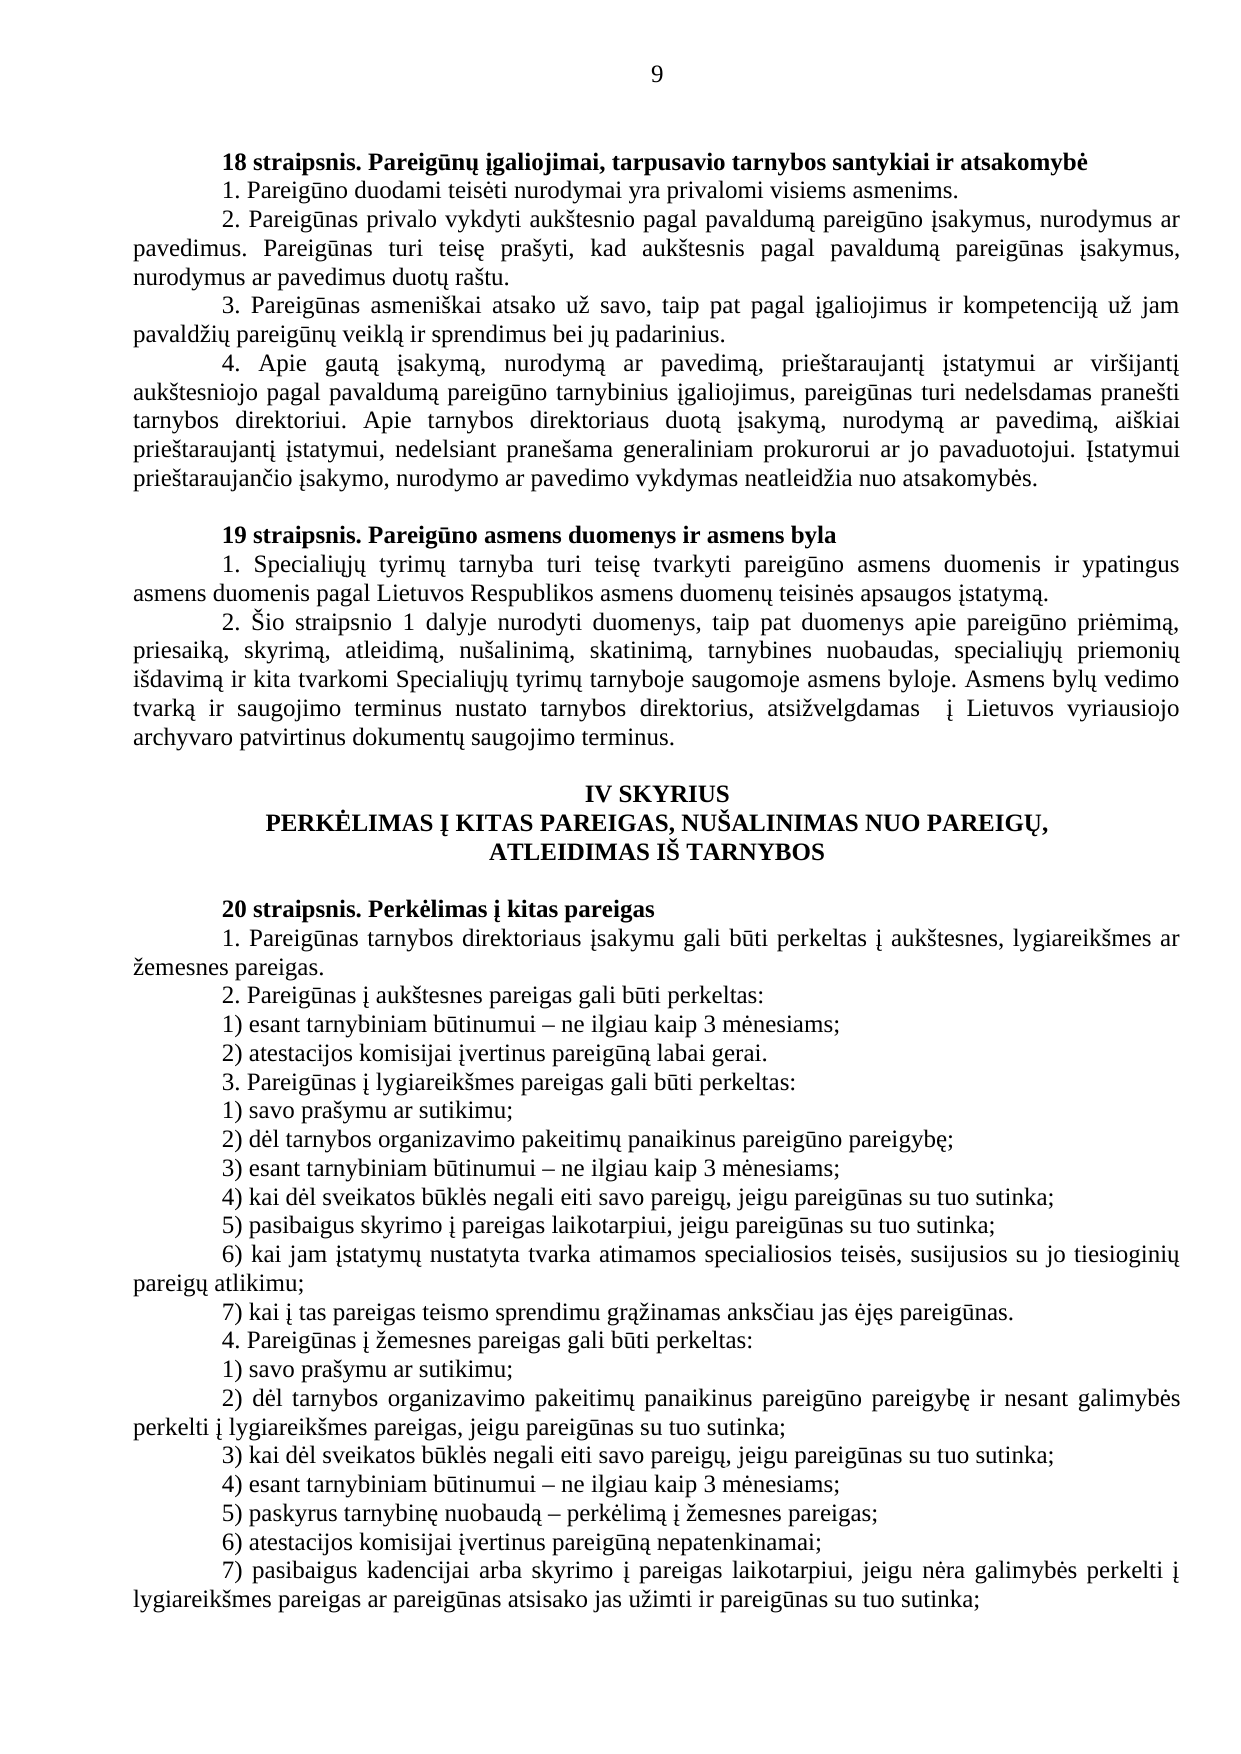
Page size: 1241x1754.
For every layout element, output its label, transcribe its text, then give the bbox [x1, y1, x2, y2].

text PERKĖLIMAS Į KITAS PAREIGAS, NUŠALINIMAS NUO PAREIGŲ, [133, 808, 1181, 837]
text 2) atestacijos komisijai įvertinus pareigūną labai gerai. [133, 1038, 1181, 1067]
text 4) kai dėl sveikatos būklės negali eiti savo pareigų, jeigu pareigūnas su tuo sutinka; [133, 1182, 1181, 1211]
text 20 straipsnis. Perkėlimas į kitas pareigas [133, 894, 1181, 923]
text ATLEIDIMAS IŠ TARNYBOS [133, 837, 1181, 866]
text 2. Šio straipsnio 1 dalyje nurodyti duomenys, taip pat duomenys apie pareigūno priėmimą, priesaiką, skyrimą, atleidimą, nušalinimą, skatinimą, tarnybines nuobaudas, specialiųjų priemonių išdavimą ir kita tvarkomi Specialiųjų tyrimų tarnyboje saugomoje asmens byloje. Asmens bylų vedimo tvarką ir saugojimo terminus nustato tarnybos direktorius, atsižvelgdamas į Lietuvos vyriausiojo archyvaro patvirtinus dokumentų saugojimo terminus. [133, 607, 1181, 751]
text 1. Specialiųjų tyrimų tarnyba turi teisę tvarkyti pareigūno asmens duomenis ir ypatingus asmens duomenis pagal Lietuvos Respublikos asmens duomenų teisinės apsaugos įstatymą. [133, 549, 1181, 607]
text 2) dėl tarnybos organizavimo pakeitimų panaikinus pareigūno pareigybę ir nesant galimybės perkelti į lygiareikšmes pareigas, jeigu pareigūnas su tuo sutinka; [133, 1383, 1181, 1441]
text 4) esant tarnybiniam būtinumui – ne ilgiau kaip 3 mėnesiams; [133, 1469, 1181, 1498]
text 7) kai į tas pareigas teismo sprendimu grąžinamas anksčiau jas ėjęs pareigūnas. [133, 1297, 1181, 1326]
text 6) kai jam įstatymų nustatyta tvarka atimamos specialiosios teisės, susijusios su jo tiesioginių pareigų atlikimu; [133, 1239, 1181, 1297]
text 1. Pareigūnas tarnybos direktoriaus įsakymu gali būti perkeltas į aukštesnes, lygiareikšmes ar žemesnes pareigas. [133, 923, 1181, 981]
text 4. Apie gautą įsakymą, nurodymą ar pavedimą, prieštaraujantį įstatymui ar viršijantį aukštesniojo pagal pavaldumą pareigūno tarnybinius įgaliojimus, pareigūnas turi nedelsdamas pranešti tarnybos direktoriui. Apie tarnybos direktoriaus duotą įsakymą, nurodymą ar pavedimą, aiškiai prieštaraujantį įstatymui, nedelsiant pranešama generaliniam prokurorui ar jo pavaduotojui. Įstatymui prieštaraujančio įsakymo, nurodymo ar pavedimo vykdymas neatleidžia nuo atsakomybės. [133, 348, 1181, 492]
text 4. Pareigūnas į žemesnes pareigas gali būti perkeltas: [133, 1326, 1181, 1354]
text 7) pasibaigus kadencijai arba skyrimo į pareigas laikotarpiui, jeigu nėra galimybės perkelti į lygiareikšmes pareigas ar pareigūnas atsisako jas užimti ir pareigūnas su tuo sutinka; [133, 1556, 1181, 1613]
text 2. Pareigūnas į aukštesnes pareigas gali būti perkeltas: [133, 981, 1181, 1009]
text IV SKYRIUS [133, 779, 1181, 808]
text 5) paskyrus tarnybinę nuobaudą – perkėlimą į žemesnes pareigas; [133, 1498, 1181, 1527]
text 1) savo prašymu ar sutikimu; [133, 1354, 1181, 1383]
text 3. Pareigūnas asmeniškai atsako už savo, taip pat pagal įgaliojimus ir kompetenciją už jam pavaldžių pareigūnų veiklą ir sprendimus bei jų padarinius. [133, 291, 1181, 348]
text 2. Pareigūnas privalo vykdyti aukštesnio pagal pavaldumą pareigūno įsakymus, nurodymus ar pavedimus. Pareigūnas turi teisę prašyti, kad aukštesnis pagal pavaldumą pareigūnas įsakymus, nurodymus ar pavedimus duotų raštu. [133, 204, 1181, 291]
text 1) esant tarnybiniam būtinumui – ne ilgiau kaip 3 mėnesiams; [133, 1009, 1181, 1038]
text 3. Pareigūnas į lygiareikšmes pareigas gali būti perkeltas: [133, 1067, 1181, 1096]
text 19 straipsnis. Pareigūno asmens duomenys ir asmens byla [133, 521, 1181, 549]
text 18 straipsnis. Pareigūnų įgaliojimai, tarpusavio tarnybos santykiai ir atsakomybė [133, 147, 1181, 176]
text 2) dėl tarnybos organizavimo pakeitimų panaikinus pareigūno pareigybę; [133, 1124, 1181, 1153]
text 5) pasibaigus skyrimo į pareigas laikotarpiui, jeigu pareigūnas su tuo sutinka; [133, 1211, 1181, 1239]
text 3) esant tarnybiniam būtinumui – ne ilgiau kaip 3 mėnesiams; [133, 1153, 1181, 1182]
text 3) kai dėl sveikatos būklės negali eiti savo pareigų, jeigu pareigūnas su tuo sutinka; [133, 1441, 1181, 1469]
text 6) atestacijos komisijai įvertinus pareigūną nepatenkinamai; [133, 1527, 1181, 1556]
text 1) savo prašymu ar sutikimu; [133, 1096, 1181, 1124]
text 1. Pareigūno duodami teisėti nurodymai yra privalomi visiems asmenims. [133, 176, 1181, 204]
